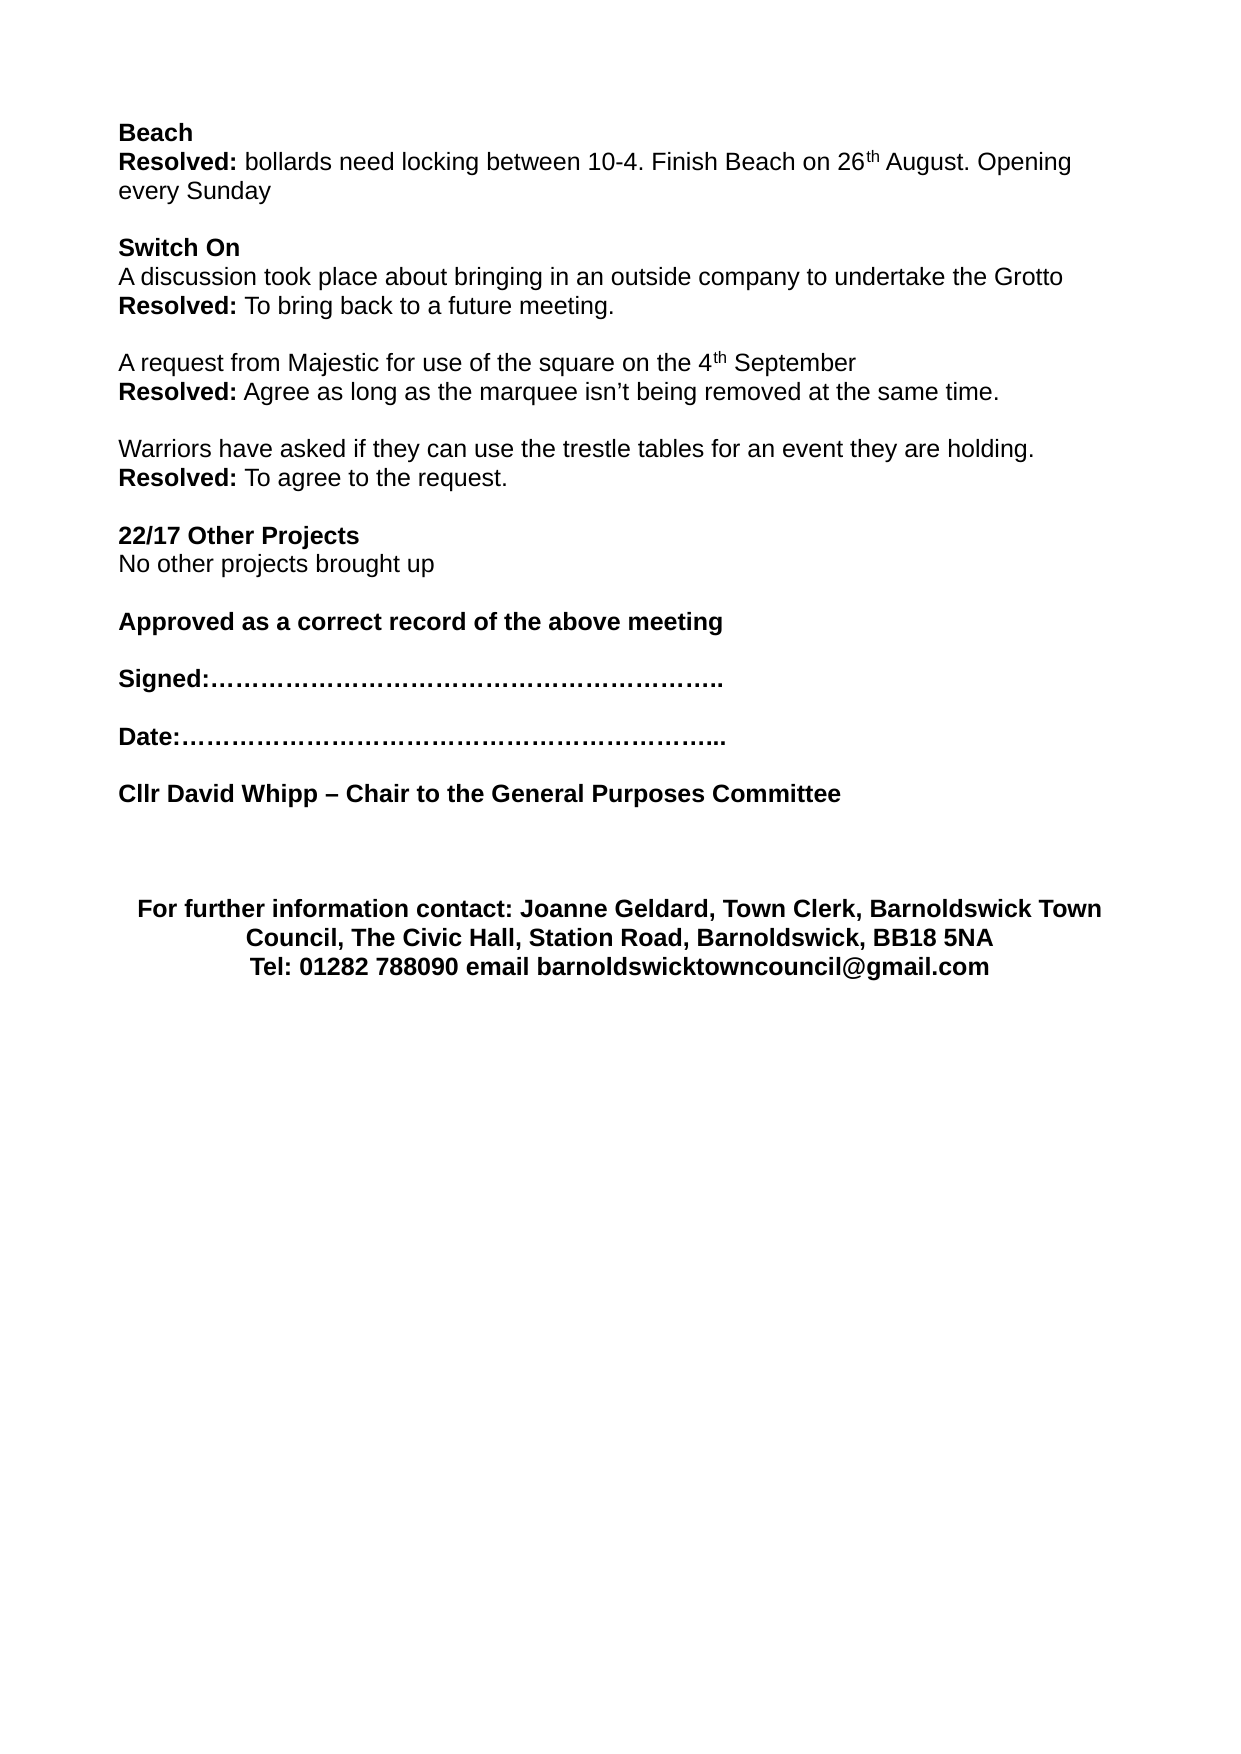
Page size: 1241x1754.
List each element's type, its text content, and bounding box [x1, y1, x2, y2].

text Switch On [118, 233, 1122, 262]
text Tel: 01282 788090 email barnoldswicktowncouncil@gmail.com [118, 952, 1122, 981]
text Resolved: To bring back to a future meeting. [118, 291, 1122, 319]
text Signed:…………………………………………………….. [118, 664, 1122, 693]
text A discussion took place about bringing in an outside company to undertake the Grotto [118, 262, 1122, 291]
text Approved as a correct record of the above meeting [118, 607, 1122, 636]
text Resolved: bollards need locking between 10-4. Finish Beach on 26th August. Opening every Sunday [118, 147, 1122, 204]
text For further information contact: Joanne Geldard, Town Clerk, Barnoldswick Town Council, The Civic Hall, Station Road, Barnoldswick, BB18 5NA [118, 894, 1122, 952]
text Beach [118, 118, 1122, 147]
text Date:………………………………………………………... [118, 722, 1122, 751]
text Resolved: To agree to the request. [118, 463, 1122, 492]
text No other projects brought up [118, 549, 1122, 578]
text A request from Majestic for use of the square on the 4th September [118, 348, 1122, 377]
text Warriors have asked if they can use the trestle tables for an event they are holding. [118, 434, 1122, 463]
text 22/17 Other Projects [118, 521, 1122, 549]
text Cllr David Whipp – Chair to the General Purposes Committee [118, 779, 1122, 808]
text Resolved: Agree as long as the marquee isn’t being removed at the same time. [118, 377, 1122, 406]
